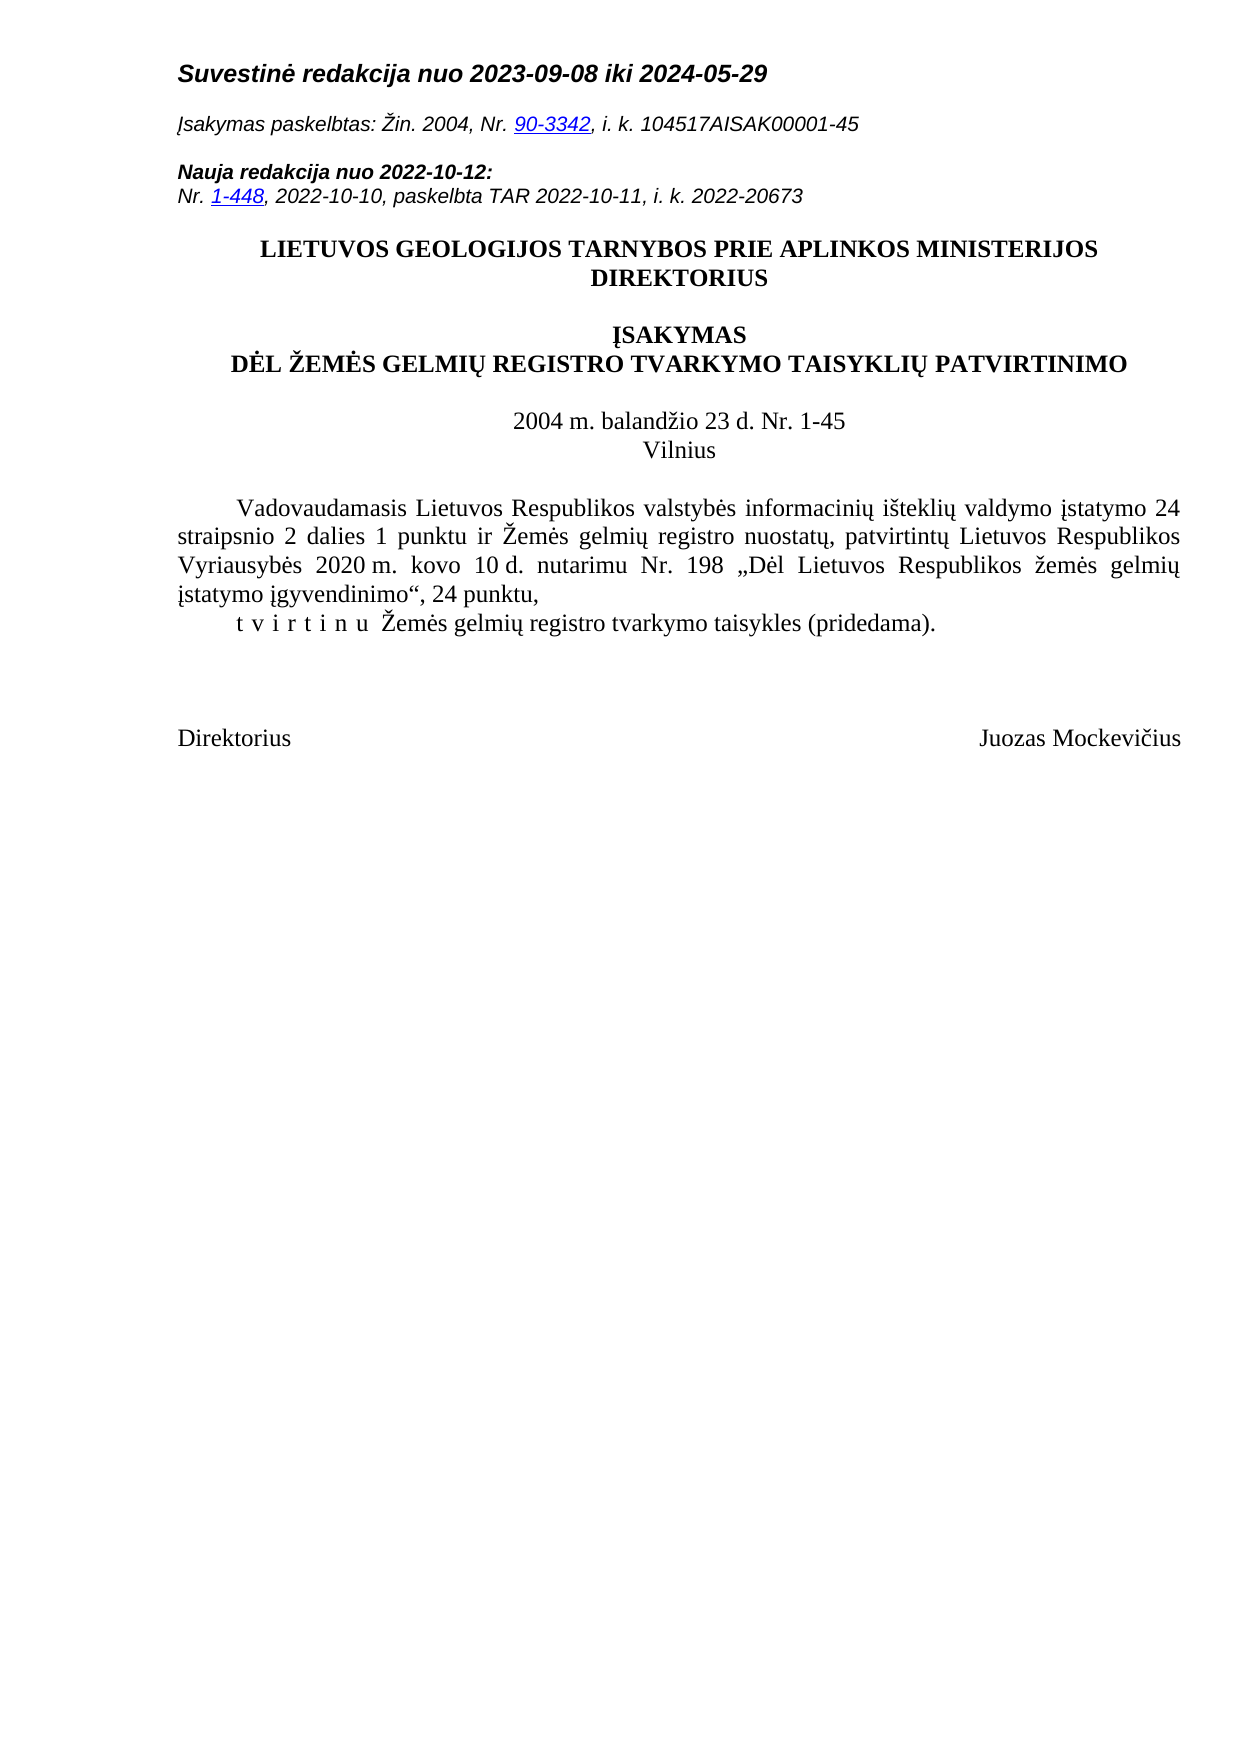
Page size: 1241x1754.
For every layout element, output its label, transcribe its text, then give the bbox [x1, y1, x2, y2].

text Suvestinė redakcija nuo 2023-09-08 iki 2024-05-29 [177, 59, 1181, 88]
text Nauja redakcija nuo 2022-10-12: [177, 160, 1181, 184]
text Vilnius [177, 435, 1181, 464]
text tvirtinu Žemės gelmių registro tvarkymo taisykles (pridedama). [177, 608, 1181, 636]
text LIETUVOS GEOLOGIJOS TARNYBOS PRIE APLINKOS MINISTERIJOS [177, 234, 1181, 263]
text 2004 m. balandžio 23 d. Nr. 1-45 [177, 406, 1181, 435]
text Įsakymas paskelbtas: Žin. 2004, Nr. 90-3342, i. k. 104517AISAK00001-45 [177, 112, 1181, 136]
text DĖL ŽEMĖS GELMIŲ REGISTRO TVARKYMO TAISYKLIŲ PATVIRTINIMO [177, 349, 1181, 378]
text DIREKTORIUS [177, 263, 1181, 291]
text ĮSAKYMAS [177, 320, 1181, 349]
text Nr. 1-448, 2022-10-10, paskelbta TAR 2022-10-11, i. k. 2022-20673 [177, 184, 1181, 208]
text Vadovaudamasis Lietuvos Respublikos valstybės informacinių išteklių valdymo įstatymo 24 straipsnio 2 dalies 1 punktu ir Žemės gelmių registro nuostatų, patvirtintų Lietuvos Respublikos Vyriausybės 2020 m. kovo 10 d. nutarimu Nr. 198 „Dėl Lietuvos Respublikos žemės gelmių įstatymo įgyvendinimo“, 24 punktu, [177, 493, 1181, 608]
text Direktorius Juozas Mockevičius [177, 723, 1181, 751]
